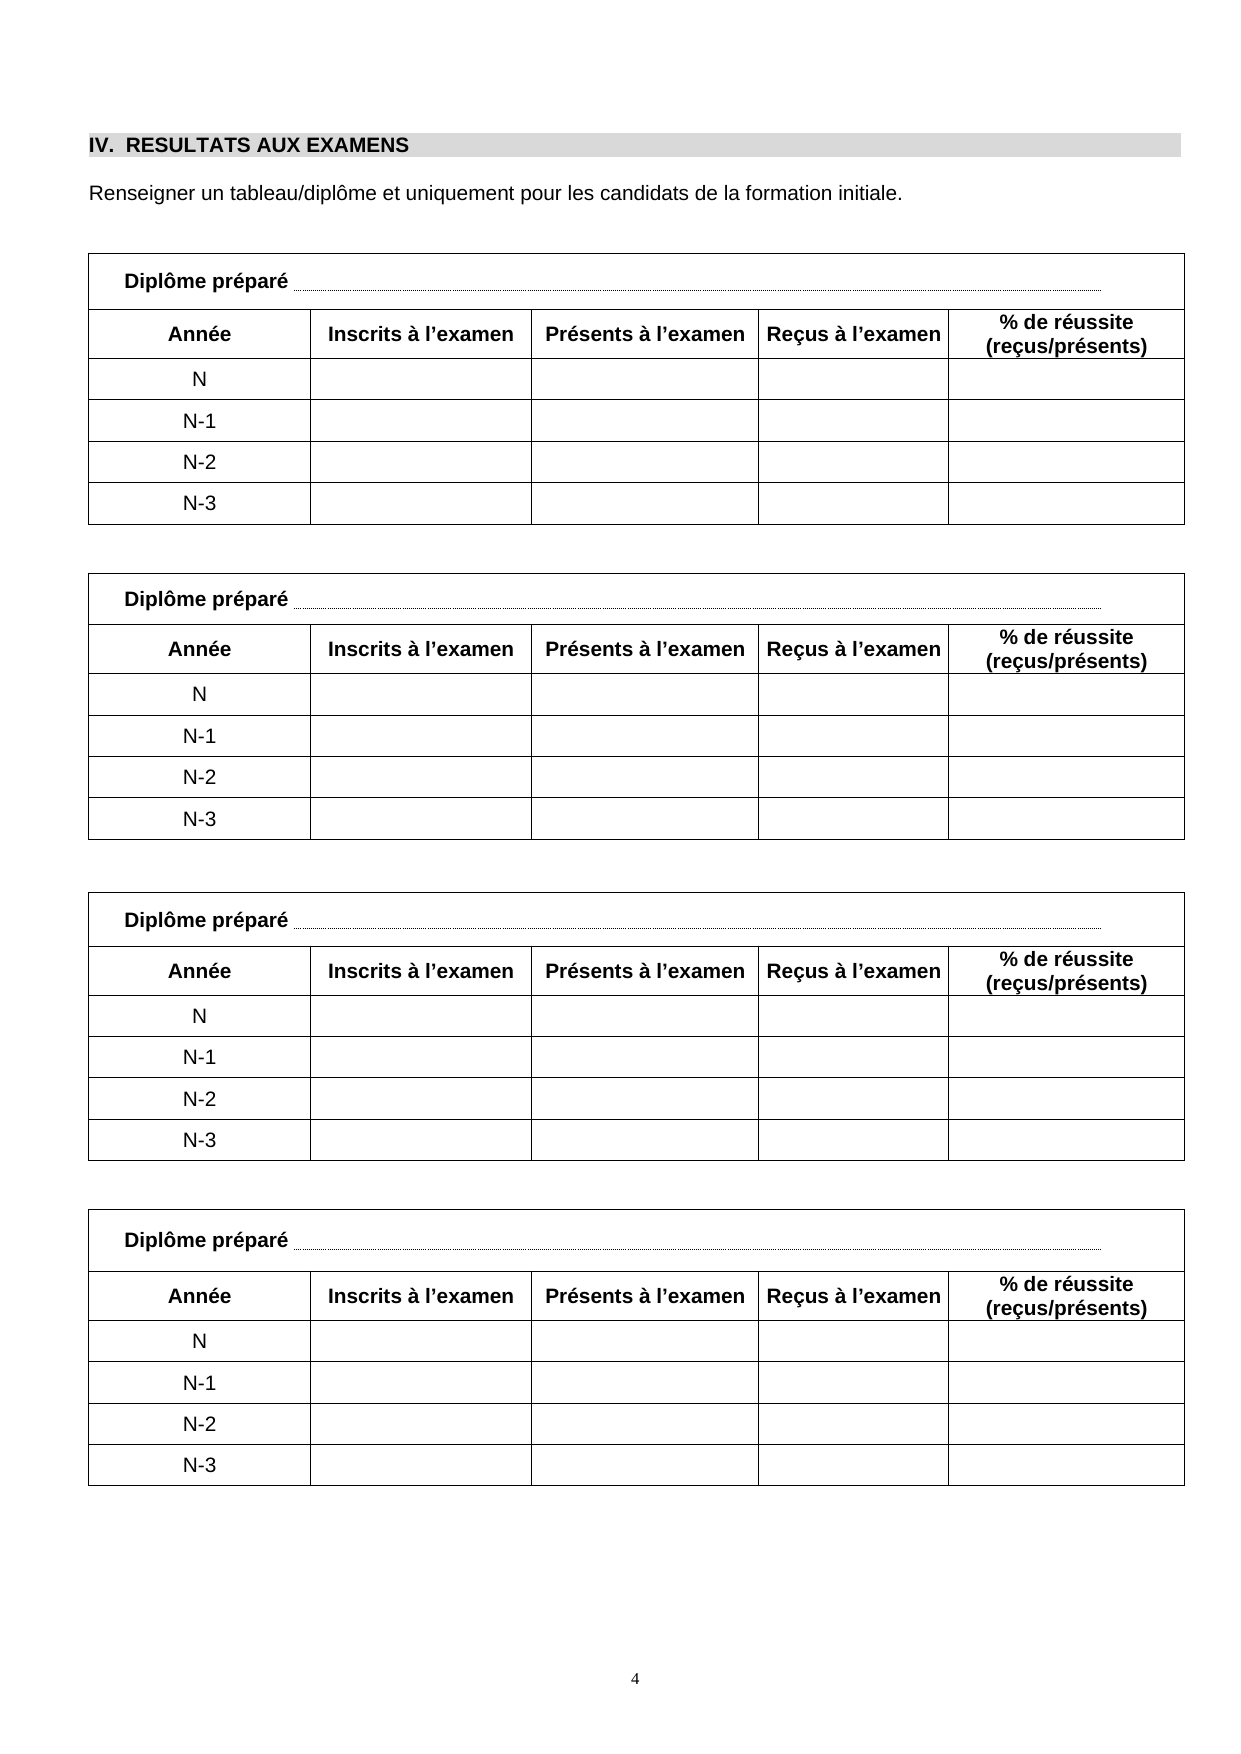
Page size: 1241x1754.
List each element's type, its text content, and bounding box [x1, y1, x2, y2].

table_cell % de réussite (reçus/présents) [949, 947, 1184, 994]
table_cell [311, 674, 531, 714]
table_cell Année [89, 310, 310, 358]
table_cell Reçus à l’examen [759, 1272, 948, 1320]
table_cell [949, 798, 1184, 838]
table_cell Année [89, 625, 310, 673]
table_cell N-3 [89, 1120, 310, 1160]
table_cell [311, 1404, 531, 1444]
table_cell [759, 716, 948, 756]
table_cell [949, 674, 1184, 714]
table_cell Présents à l’examen [532, 625, 758, 673]
table_cell [311, 1120, 531, 1160]
table_cell Présents à l’examen [532, 310, 758, 358]
table_cell [759, 1037, 948, 1077]
table_cell [949, 442, 1184, 482]
table_cell [311, 483, 531, 523]
table_cell N-1 [89, 1037, 310, 1077]
table_cell [532, 359, 758, 399]
table_cell [311, 996, 531, 1036]
table_cell [949, 1120, 1184, 1160]
table_cell [532, 442, 758, 482]
table_cell [759, 1120, 948, 1160]
table_cell [311, 757, 531, 797]
table_cell Inscrits à l’examen [311, 625, 531, 673]
table_cell [311, 442, 531, 482]
table_cell [311, 359, 531, 399]
table_cell [759, 1078, 948, 1118]
table_cell [532, 798, 758, 838]
table_cell N-2 [89, 442, 310, 482]
table_cell N [89, 996, 310, 1036]
table_cell N-1 [89, 1362, 310, 1402]
table_cell [949, 1078, 1184, 1118]
table_cell [532, 757, 758, 797]
table_cell [311, 716, 531, 756]
table_cell Reçus à l’examen [759, 310, 948, 358]
table_cell N-1 [89, 400, 310, 441]
table_header Diplôme préparé [89, 1210, 1184, 1271]
table_cell [949, 1404, 1184, 1444]
table_cell [532, 716, 758, 756]
table_cell [759, 757, 948, 797]
table_header Diplôme préparé [89, 574, 1184, 624]
table_cell N-3 [89, 1445, 310, 1485]
table_cell [311, 1445, 531, 1485]
text IV. RESULTATS AUX EXAMENS [89, 133, 1181, 157]
table_cell N-2 [89, 1078, 310, 1118]
table_cell [311, 400, 531, 441]
table_cell [759, 400, 948, 441]
table_cell Inscrits à l’examen [311, 310, 531, 358]
table_cell [759, 996, 948, 1036]
table_cell % de réussite (reçus/présents) [949, 625, 1184, 673]
table_cell [949, 996, 1184, 1036]
table_cell N-1 [89, 716, 310, 756]
table_cell [532, 1404, 758, 1444]
table_cell [759, 798, 948, 838]
table_cell [949, 400, 1184, 441]
table_header Diplôme préparé [89, 893, 1184, 946]
text Renseigner un tableau/diplôme et uniquement pour les candidats de la formation initiale. [89, 181, 1181, 205]
table_cell % de réussite (reçus/présents) [949, 310, 1184, 358]
table_cell [311, 1078, 531, 1118]
table_cell [532, 400, 758, 441]
table_cell [532, 1120, 758, 1160]
table_cell Reçus à l’examen [759, 625, 948, 673]
table_cell [949, 1362, 1184, 1402]
table_cell Inscrits à l’examen [311, 1272, 531, 1320]
table_cell [532, 483, 758, 523]
table_cell N [89, 359, 310, 399]
table_cell [759, 1321, 948, 1361]
table_cell N-2 [89, 757, 310, 797]
table_cell [949, 359, 1184, 399]
table_cell [532, 1321, 758, 1361]
table_cell N-3 [89, 483, 310, 523]
table_cell [759, 442, 948, 482]
table_cell [949, 757, 1184, 797]
table_cell [311, 798, 531, 838]
table_cell N-2 [89, 1404, 310, 1444]
table_cell [759, 674, 948, 714]
table_cell Reçus à l’examen [759, 947, 948, 994]
table_cell [532, 674, 758, 714]
table_cell % de réussite (reçus/présents) [949, 1272, 1184, 1320]
table_cell [532, 1078, 758, 1118]
table_cell [532, 1445, 758, 1485]
table_cell [311, 1321, 531, 1361]
table_cell Année [89, 947, 310, 994]
table_cell [759, 1404, 948, 1444]
table_cell [949, 1321, 1184, 1361]
table_cell Présents à l’examen [532, 947, 758, 994]
table_header Diplôme préparé [89, 254, 1184, 309]
table_cell N [89, 674, 310, 714]
table_cell Inscrits à l’examen [311, 947, 531, 994]
table_cell [949, 716, 1184, 756]
table_cell [311, 1362, 531, 1402]
table_cell [759, 1362, 948, 1402]
table_cell [532, 1362, 758, 1402]
table_cell [532, 996, 758, 1036]
table_cell [759, 483, 948, 523]
table_cell Présents à l’examen [532, 1272, 758, 1320]
table_cell [949, 483, 1184, 523]
table_cell [949, 1445, 1184, 1485]
table_cell [532, 1037, 758, 1077]
table_cell [311, 1037, 531, 1077]
table_cell [759, 359, 948, 399]
table_cell [949, 1037, 1184, 1077]
table_cell [759, 1445, 948, 1485]
table_cell Année [89, 1272, 310, 1320]
table_cell N [89, 1321, 310, 1361]
table_cell N-3 [89, 798, 310, 838]
